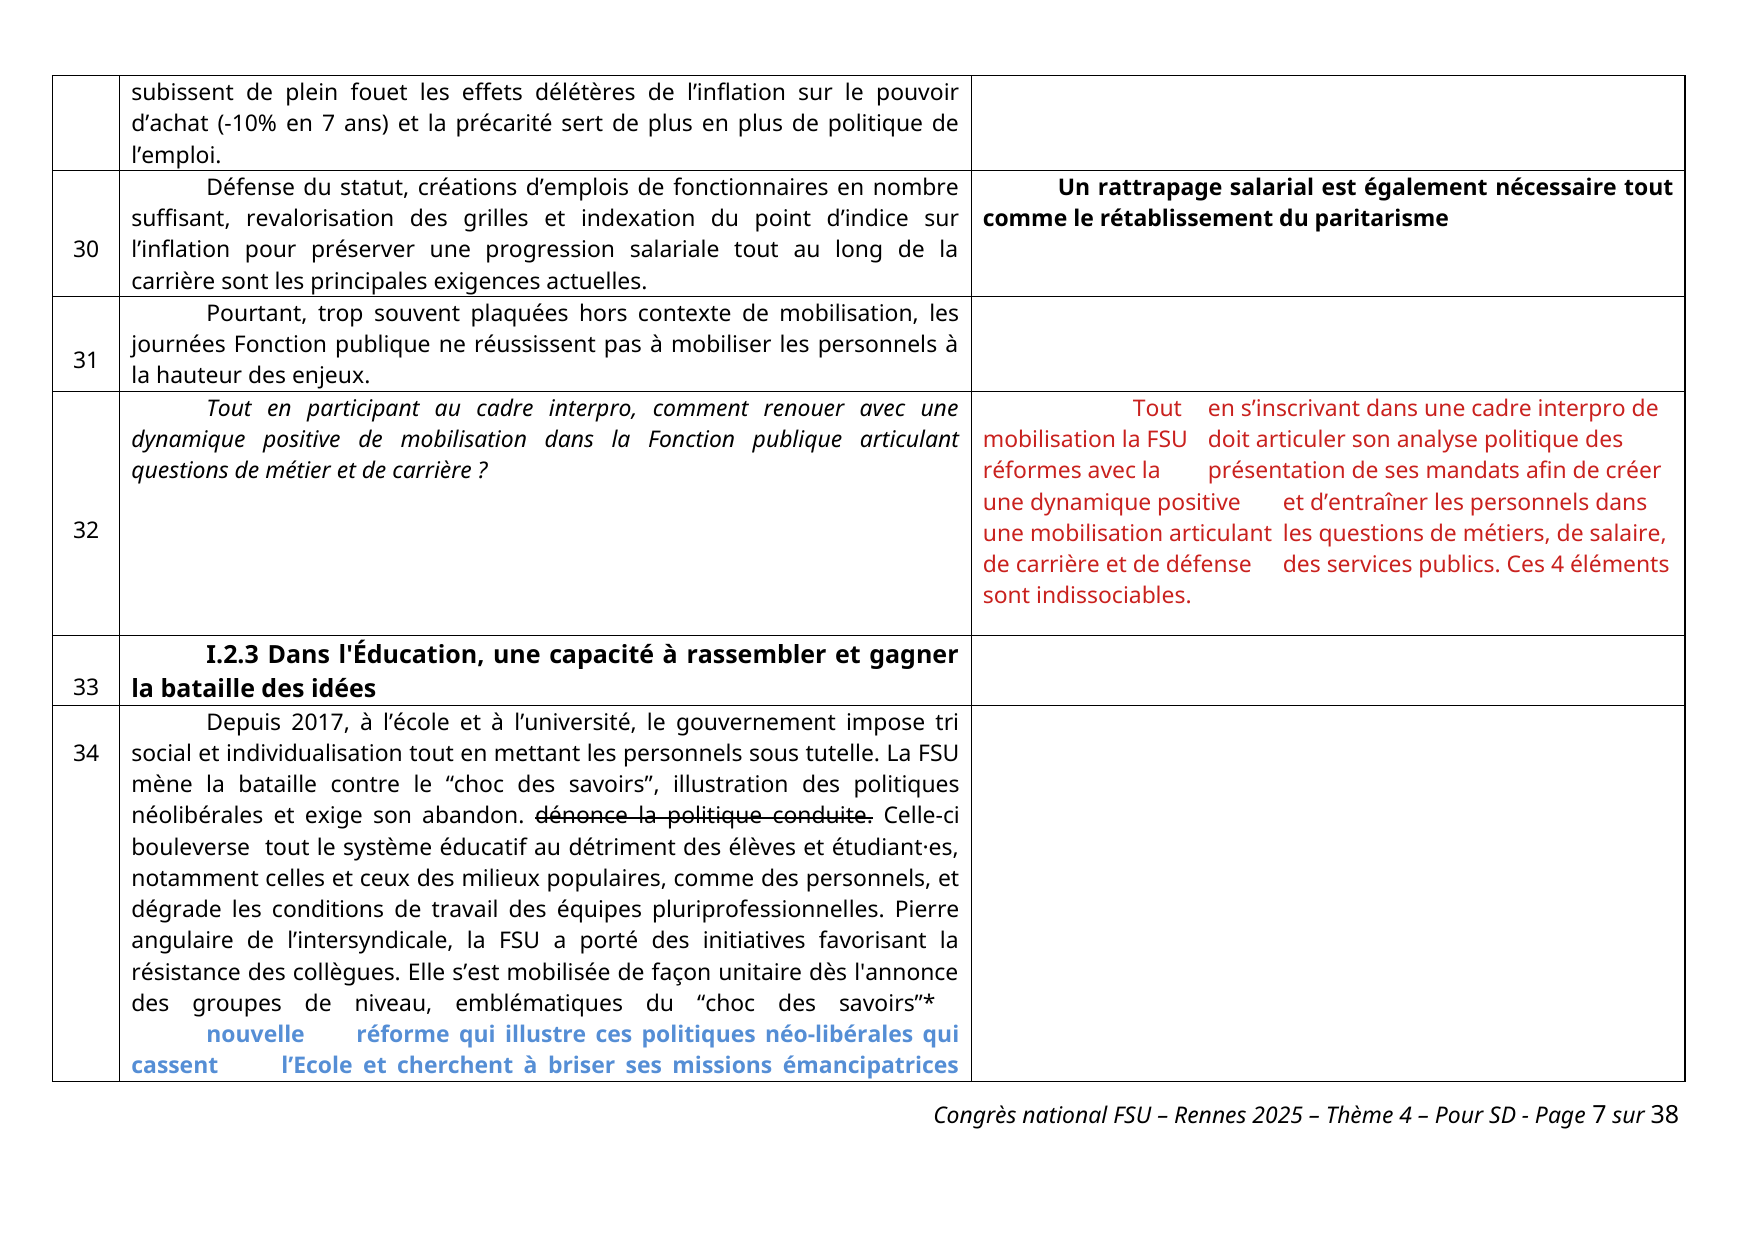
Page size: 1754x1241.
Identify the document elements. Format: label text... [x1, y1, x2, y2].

table_cell 31 [53, 297, 119, 391]
table_cell [972, 706, 1684, 1081]
table_cell 30 [53, 171, 119, 296]
table_cell 33 [53, 636, 119, 704]
table_cell 34 [53, 706, 119, 1081]
table_cell 32 [53, 392, 119, 635]
table_cell Défense du statut, créations d’emplois de fonctionnaires en nombre suffisant, revalorisation des grilles et indexation du point d’indice sur l’inflation pour préserver une progression salariale tout au long de la carrière sont les principales exigences actuelles. [120, 171, 971, 296]
table_cell Tout en participant au cadre interpro, comment renouer avec une dynamique positive de mobilisation dans la Fonction publique articulant questions de métier et de carrière ? [120, 392, 971, 635]
table_cell Tout en s’inscrivant dans une cadre interpro de mobilisation la FSU doit articuler son analyse politique des réformes avec la présentation de ses mandats afin de créer une dynamique positive et d’entraîner les personnels dans une mobilisation articulant les questions de métiers, de salaire, de carrière et de défense des services publics. Ces 4 éléments sont indissociables. [972, 392, 1684, 635]
table_cell Depuis 2017, à l’école et à l’université, le gouvernement impose tri social et individualisation tout en mettant les personnels sous tutelle. La FSU mène la bataille contre le “choc des savoirs”, illustration des politiques néolibérales et exige son abandon. dénonce la politique conduite. Celle-ci bouleverse tout le système éducatif au détriment des élèves et étudiant·es, notamment celles et ceux des milieux populaires, comme des personnels, et dégrade les conditions de travail des équipes pluriprofessionnelles. Pierre angulaire de l’intersyndicale, la FSU a porté des initiatives favorisant la résistance des collègues. Elle s’est mobilisée de façon unitaire dès l'annonce des groupes de niveau, emblématiques du “choc des savoirs”* nouvelle réforme qui illustre ces politiques néo-libérales qui cassent l’Ecole et cherchent à briser ses missions émancipatrices [120, 706, 971, 1081]
table_cell [53, 76, 119, 170]
table_cell subissent de plein fouet les effets délétères de l’inflation sur le pouvoir d’achat (-10% en 7 ans) et la précarité sert de plus en plus de politique de l’emploi. [120, 76, 971, 170]
table_cell [972, 297, 1684, 391]
table_cell Un rattrapage salarial est également nécessaire tout comme le rétablissement du paritarisme [972, 171, 1684, 296]
table_cell Pourtant, trop souvent plaquées hors contexte de mobilisation, les journées Fonction publique ne réussissent pas à mobiliser les personnels à la hauteur des enjeux. [120, 297, 971, 391]
table_cell [972, 76, 1684, 170]
table_cell [972, 636, 1684, 704]
table_cell I.2.3 Dans l'Éducation, une capacité à rassembler et gagner la bataille des idées [120, 636, 971, 704]
